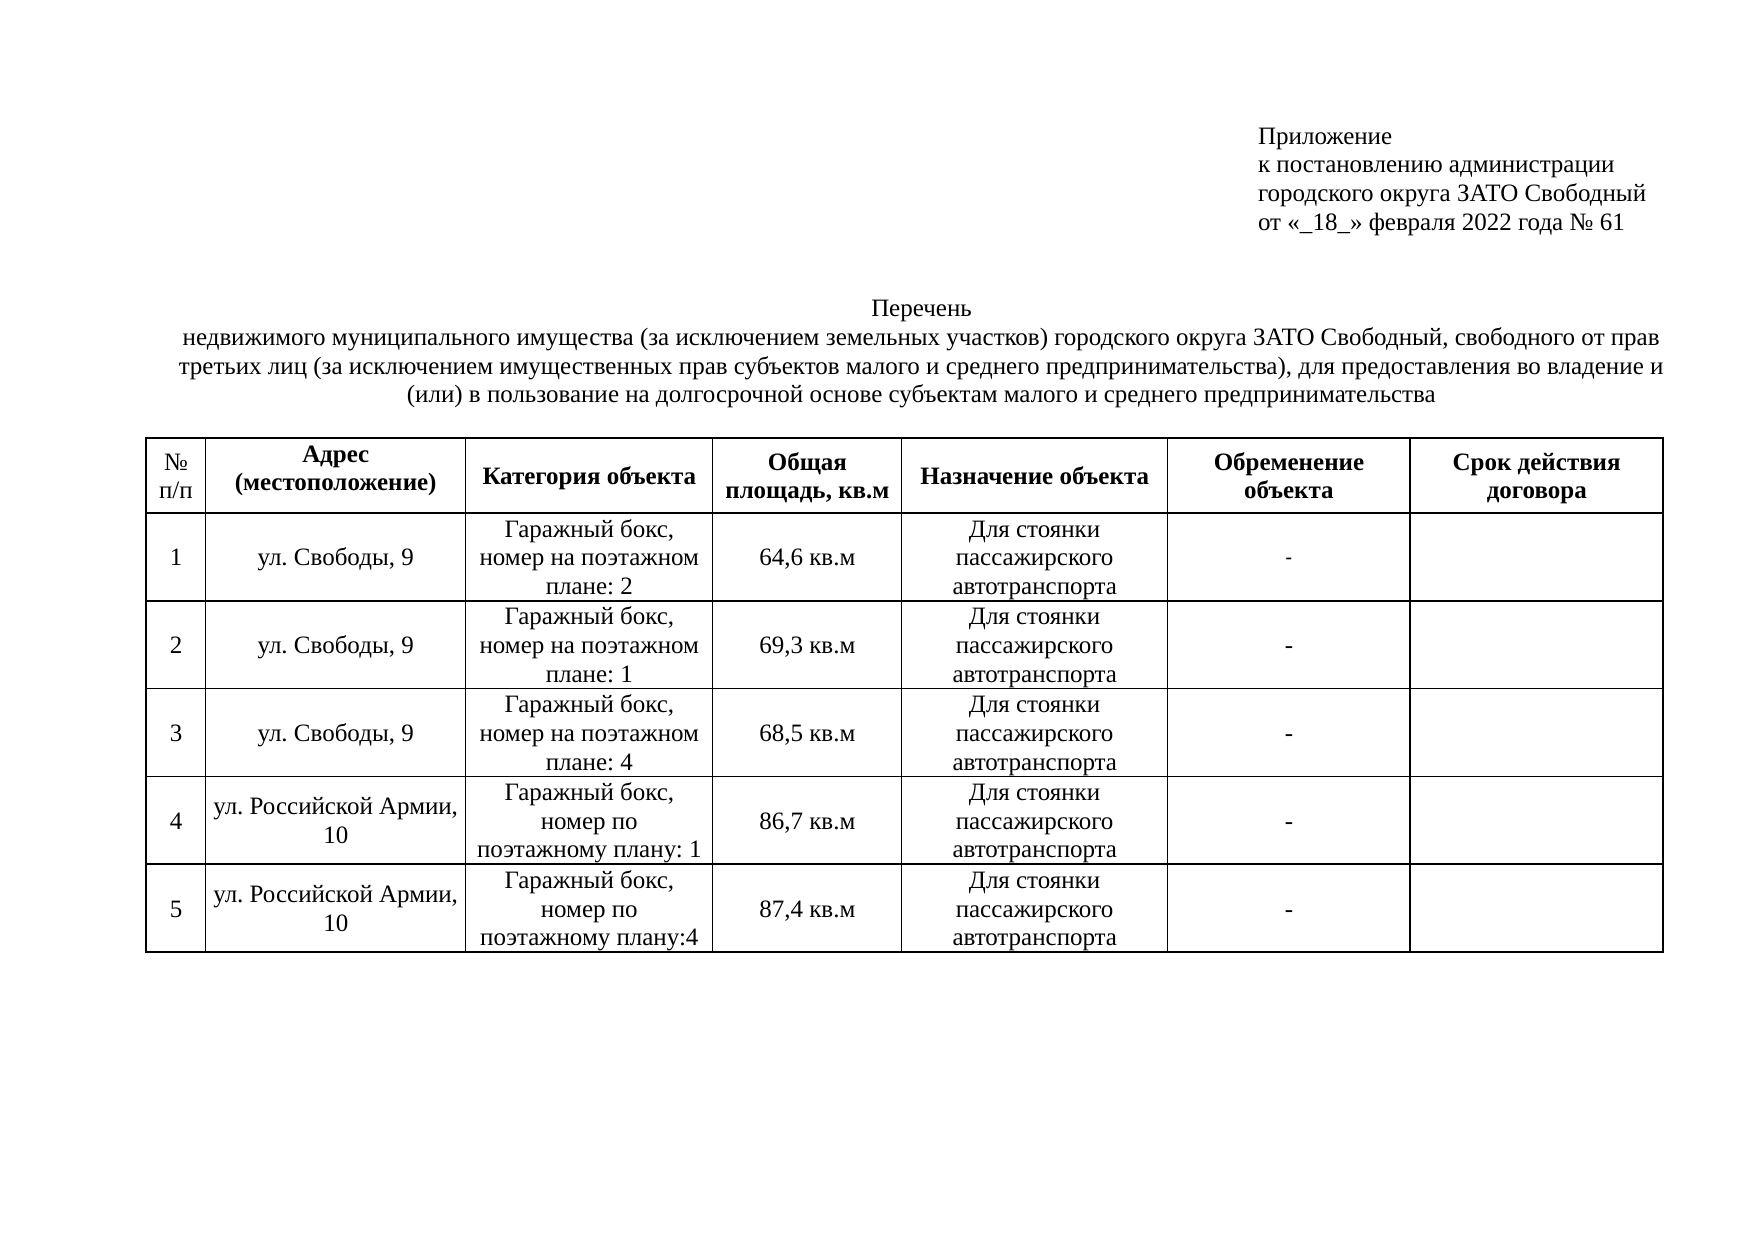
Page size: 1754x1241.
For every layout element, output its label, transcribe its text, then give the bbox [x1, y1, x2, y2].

table_cell [1411, 865, 1662, 951]
table_cell - [1168, 602, 1409, 688]
table_cell - [1168, 777, 1409, 863]
table_cell Для стоянки пассажирского автотранспорта [902, 777, 1167, 863]
table_cell Для стоянки пассажирского автотранспорта [902, 602, 1167, 688]
table_cell Для стоянки пассажирского автотранспорта [902, 865, 1167, 951]
table_cell 69,3 кв.м [713, 602, 901, 688]
table_cell ул. Российской Армии, 10 [206, 865, 465, 951]
table_cell 4 [147, 777, 205, 863]
text недвижимого муниципального имущества (за исключением земельных участков) городского округа ЗАТО Свободный, свободного от прав третьих лиц (за исключением имущественных прав субъектов малого и среднего предпринимательства), для предоставления во владение и (или) в пользование на долгосрочной основе субъектам малого и среднего предпринимательства [148, 322, 1695, 408]
table_cell [1411, 777, 1662, 863]
table_cell Для стоянки пассажирского автотранспорта [902, 514, 1167, 600]
text от «_18_» февраля 2022 года № 61 [148, 207, 1695, 236]
text Приложение [148, 121, 1695, 149]
table_header Обременение объекта [1168, 439, 1409, 512]
table_cell Гаражный бокс, номер на поэтажном плане: 1 [466, 602, 712, 688]
table_cell 5 [147, 865, 205, 951]
table_header Назначение объекта [902, 439, 1167, 512]
table_cell ул. Российской Армии, 10 [206, 777, 465, 863]
table_header Срок действия договора [1411, 439, 1662, 512]
table_cell 68,5 кв.м [713, 689, 901, 776]
table_cell - [1168, 689, 1409, 776]
table_cell Для стоянки пассажирского автотранспорта [902, 689, 1167, 776]
table_cell Гаражный бокс, номер по поэтажному плану:4 [466, 865, 712, 951]
text к постановлению администрации [148, 149, 1695, 178]
table_header Адрес (местоположение) [206, 439, 465, 512]
table_header Категория объекта [466, 439, 712, 512]
table_cell [1411, 514, 1662, 600]
table_cell 87,4 кв.м [713, 865, 901, 951]
table_cell Гаражный бокс, номер по поэтажному плану: 1 [466, 777, 712, 863]
table_cell - [1168, 514, 1409, 600]
table_cell 86,7 кв.м [713, 777, 901, 863]
table_cell Гаражный бокс, номер на поэтажном плане: 2 [466, 514, 712, 600]
table_cell ул. Свободы, 9 [206, 514, 465, 600]
table_cell [1411, 602, 1662, 688]
table_cell 1 [147, 514, 205, 600]
table_cell ул. Свободы, 9 [206, 602, 465, 688]
table_cell 3 [147, 689, 205, 776]
table_header Общая площадь, кв.м [713, 439, 901, 512]
table_cell Гаражный бокс, номер на поэтажном плане: 4 [466, 689, 712, 776]
text городского округа ЗАТО Свободный [148, 178, 1695, 207]
text Перечень [148, 293, 1695, 322]
table_cell [1411, 689, 1662, 776]
table_cell 2 [147, 602, 205, 688]
table_cell - [1168, 865, 1409, 951]
table_cell 64,6 кв.м [713, 514, 901, 600]
table_cell ул. Свободы, 9 [206, 689, 465, 776]
table_header № п/п [147, 439, 205, 512]
